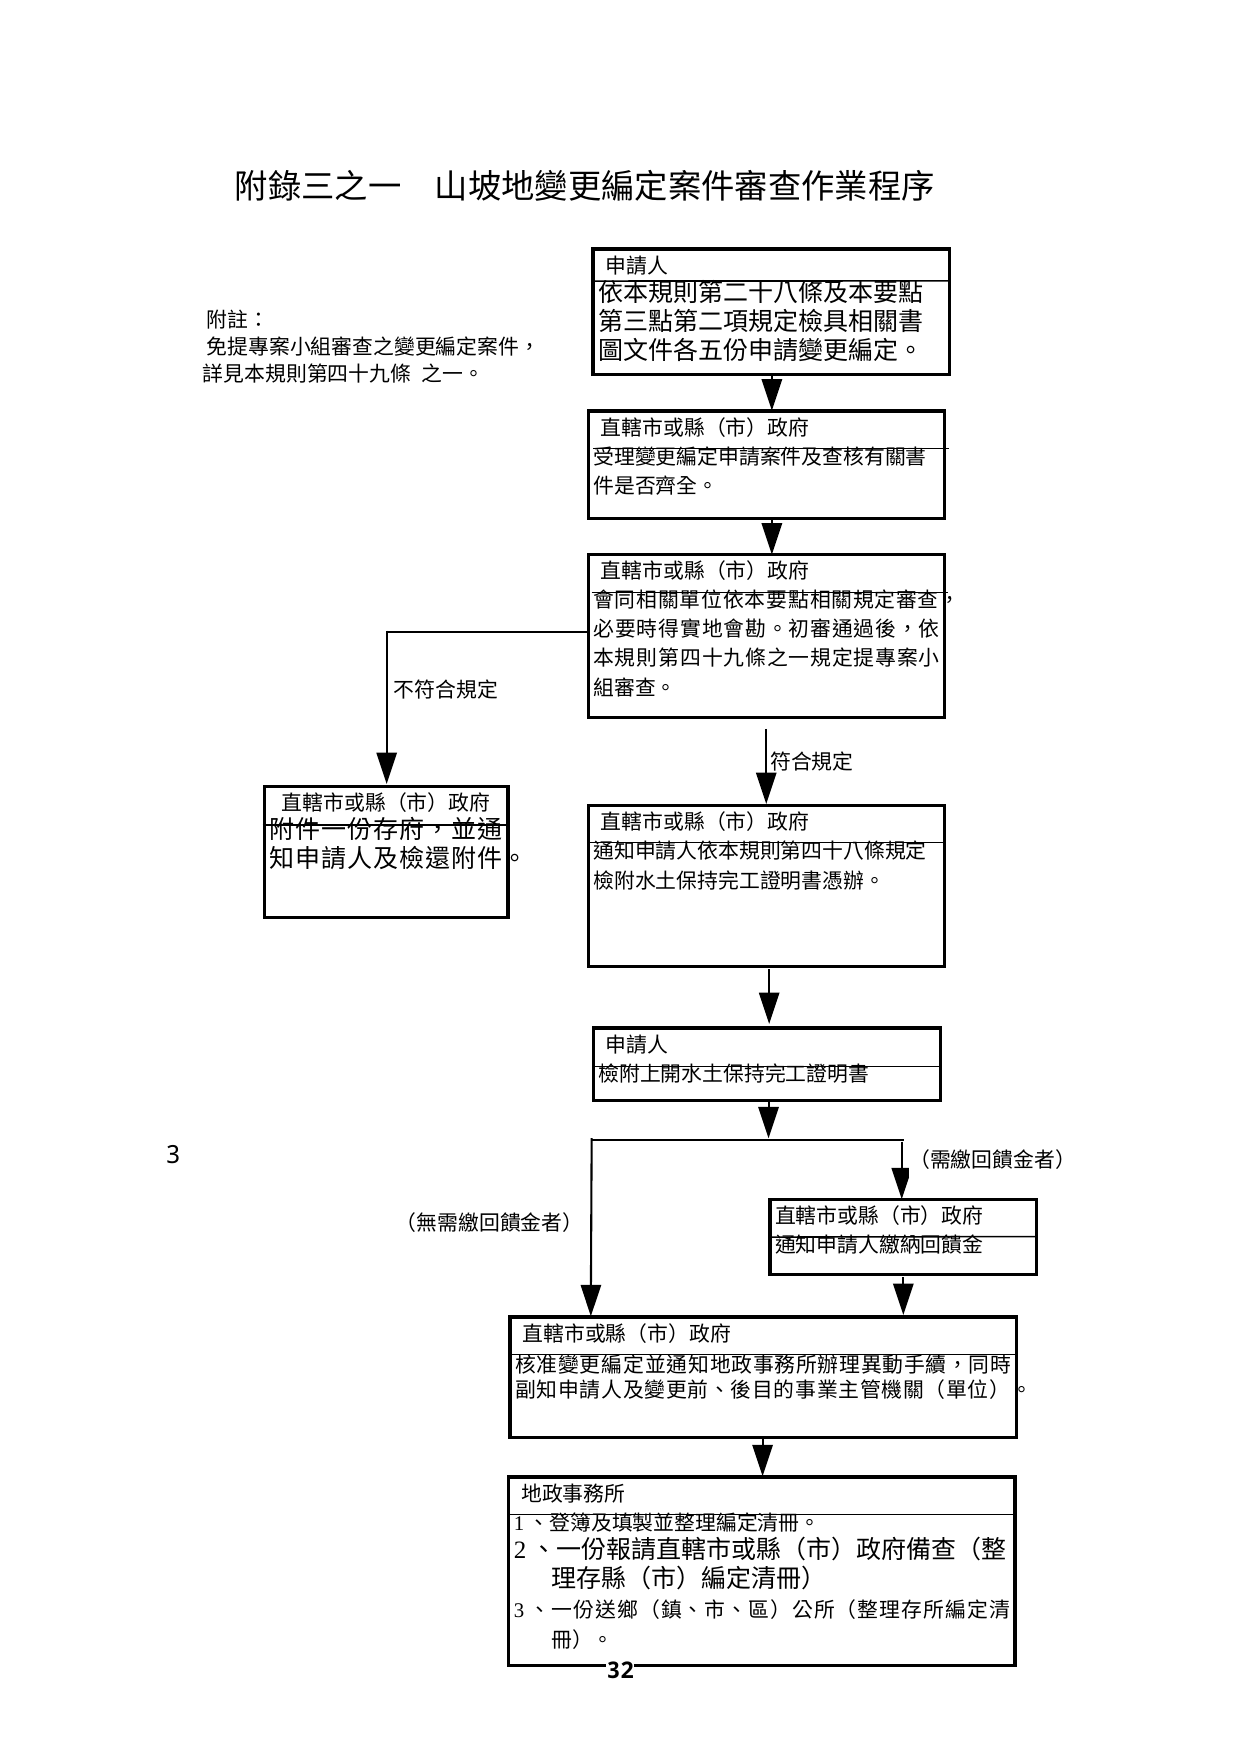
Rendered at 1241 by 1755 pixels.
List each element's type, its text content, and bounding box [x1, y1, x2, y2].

text 3 [769, 1112, 1187, 1175]
text 3 [165, 1112, 768, 1175]
text 3 [593, 1141, 902, 1175]
